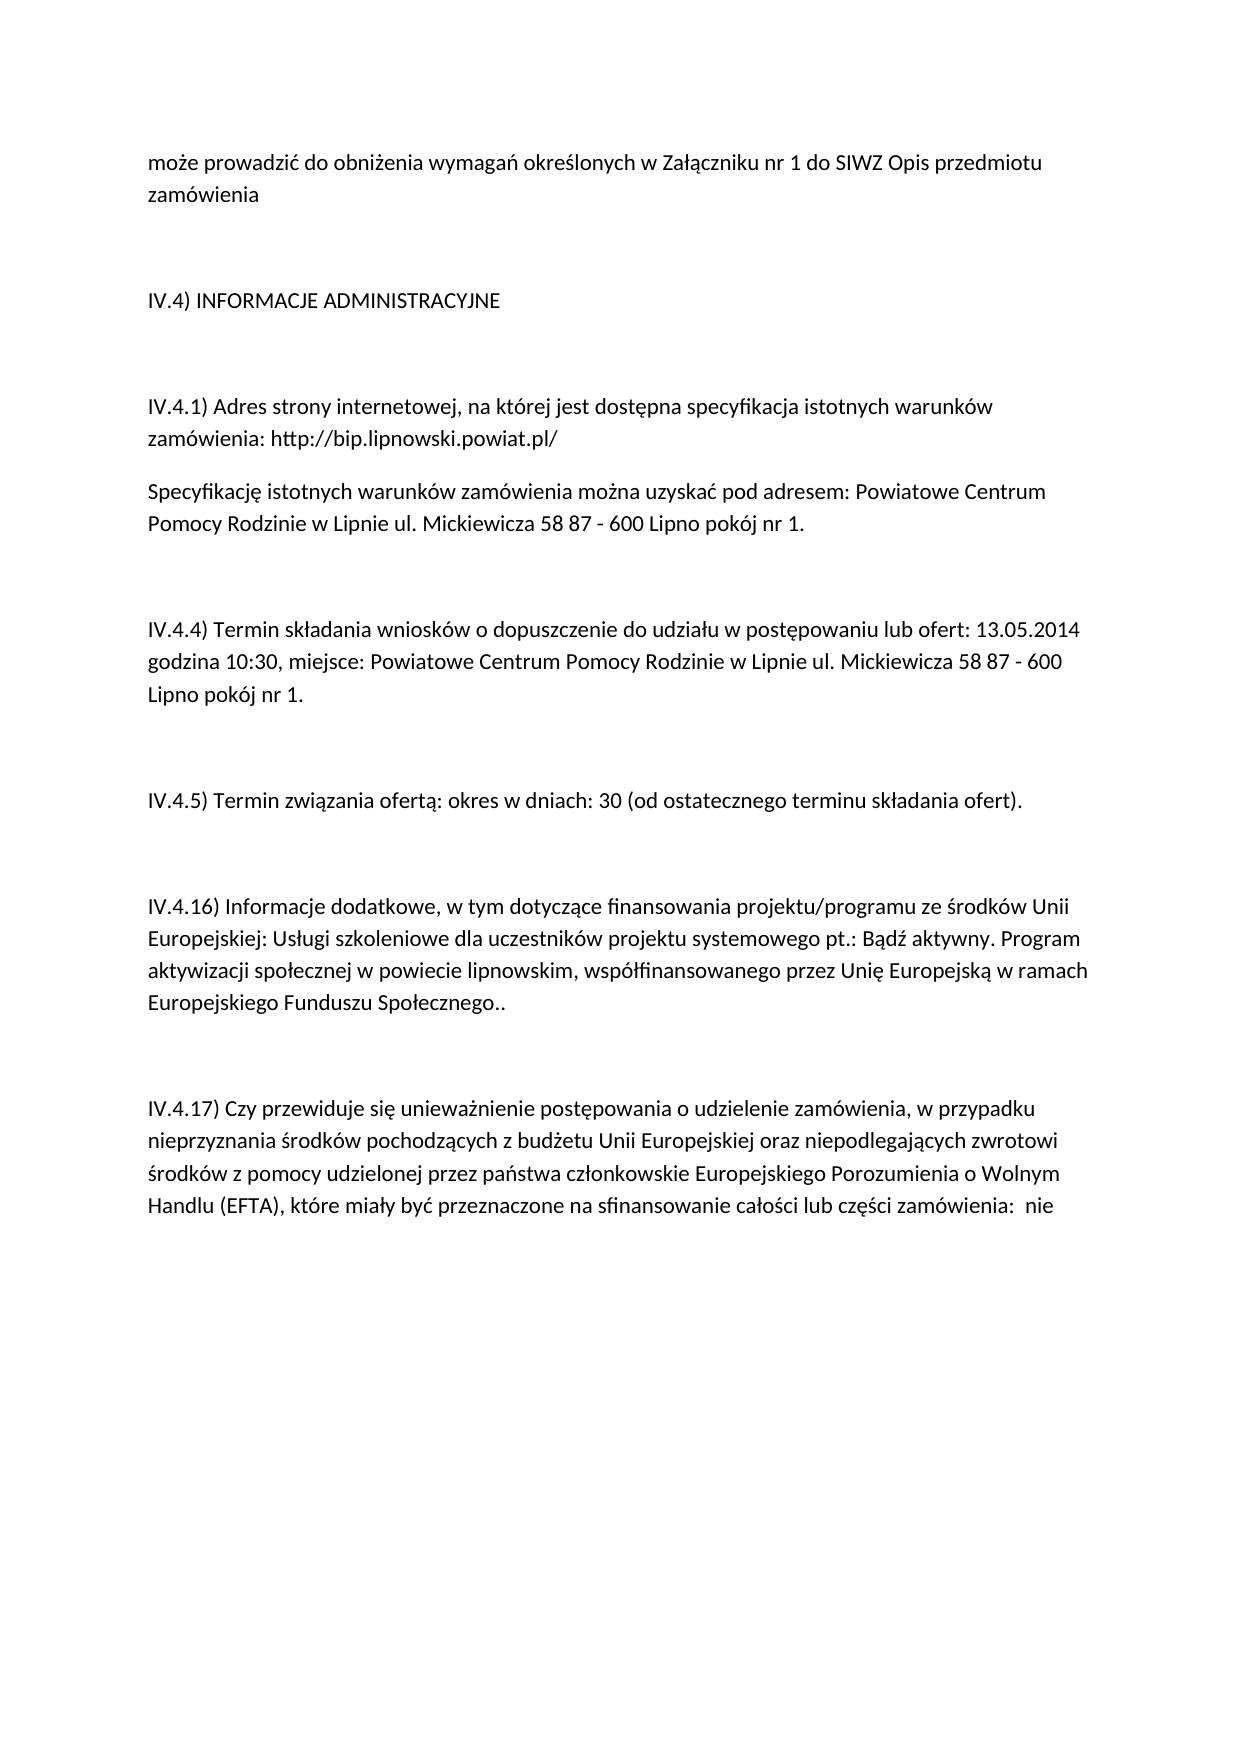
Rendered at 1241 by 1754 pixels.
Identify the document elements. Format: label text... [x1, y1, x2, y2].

text IV.4.5) Termin związania ofertą: okres w dniach: 30 (od ostatecznego terminu składania ofert). [148, 786, 1093, 814]
text IV.4.16) Informacje dodatkowe, w tym dotyczące finansowania projektu/programu ze środków Unii Europejskiej: Usługi szkoleniowe dla uczestników projektu systemowego pt.: Bądź aktywny. Program aktywizacji społecznej w powiecie lipnowskim, współfinansowanego przez Unię Europejską w ramach Europejskiego Funduszu Społecznego.. [148, 892, 1093, 1016]
text IV.4) INFORMACJE ADMINISTRACYJNE [148, 286, 1093, 314]
text IV.4.4) Termin składania wniosków o dopuszczenie do udziału w postępowaniu lub ofert: 13.05.2014 godzina 10:30, miejsce: Powiatowe Centrum Pomocy Rodzinie w Lipnie ul. Mickiewicza 58 87 - 600 Lipno pokój nr 1. [148, 615, 1093, 708]
text IV.4.1) Adres strony internetowej, na której jest dostępna specyfikacja istotnych warunków zamówienia: http://bip.lipnowski.powiat.pl/ [148, 392, 1093, 452]
text IV.4.17) Czy przewiduje się unieważnienie postępowania o udzielenie zamówienia, w przypadku nieprzyznania środków pochodzących z budżetu Unii Europejskiej oraz niepodlegających zwrotowi środków z pomocy udzielonej przez państwa członkowskie Europejskiego Porozumienia o Wolnym Handlu (EFTA), które miały być przeznaczone na sfinansowanie całości lub części zamówienia: nie [148, 1094, 1093, 1219]
text Specyfikację istotnych warunków zamówienia można uzyskać pod adresem: Powiatowe Centrum Pomocy Rodzinie w Lipnie ul. Mickiewicza 58 87 - 600 Lipno pokój nr 1. [148, 477, 1093, 537]
text może prowadzić do obniżenia wymagań określonych w Załączniku nr 1 do SIWZ Opis przedmiotu zamówienia [148, 148, 1093, 208]
